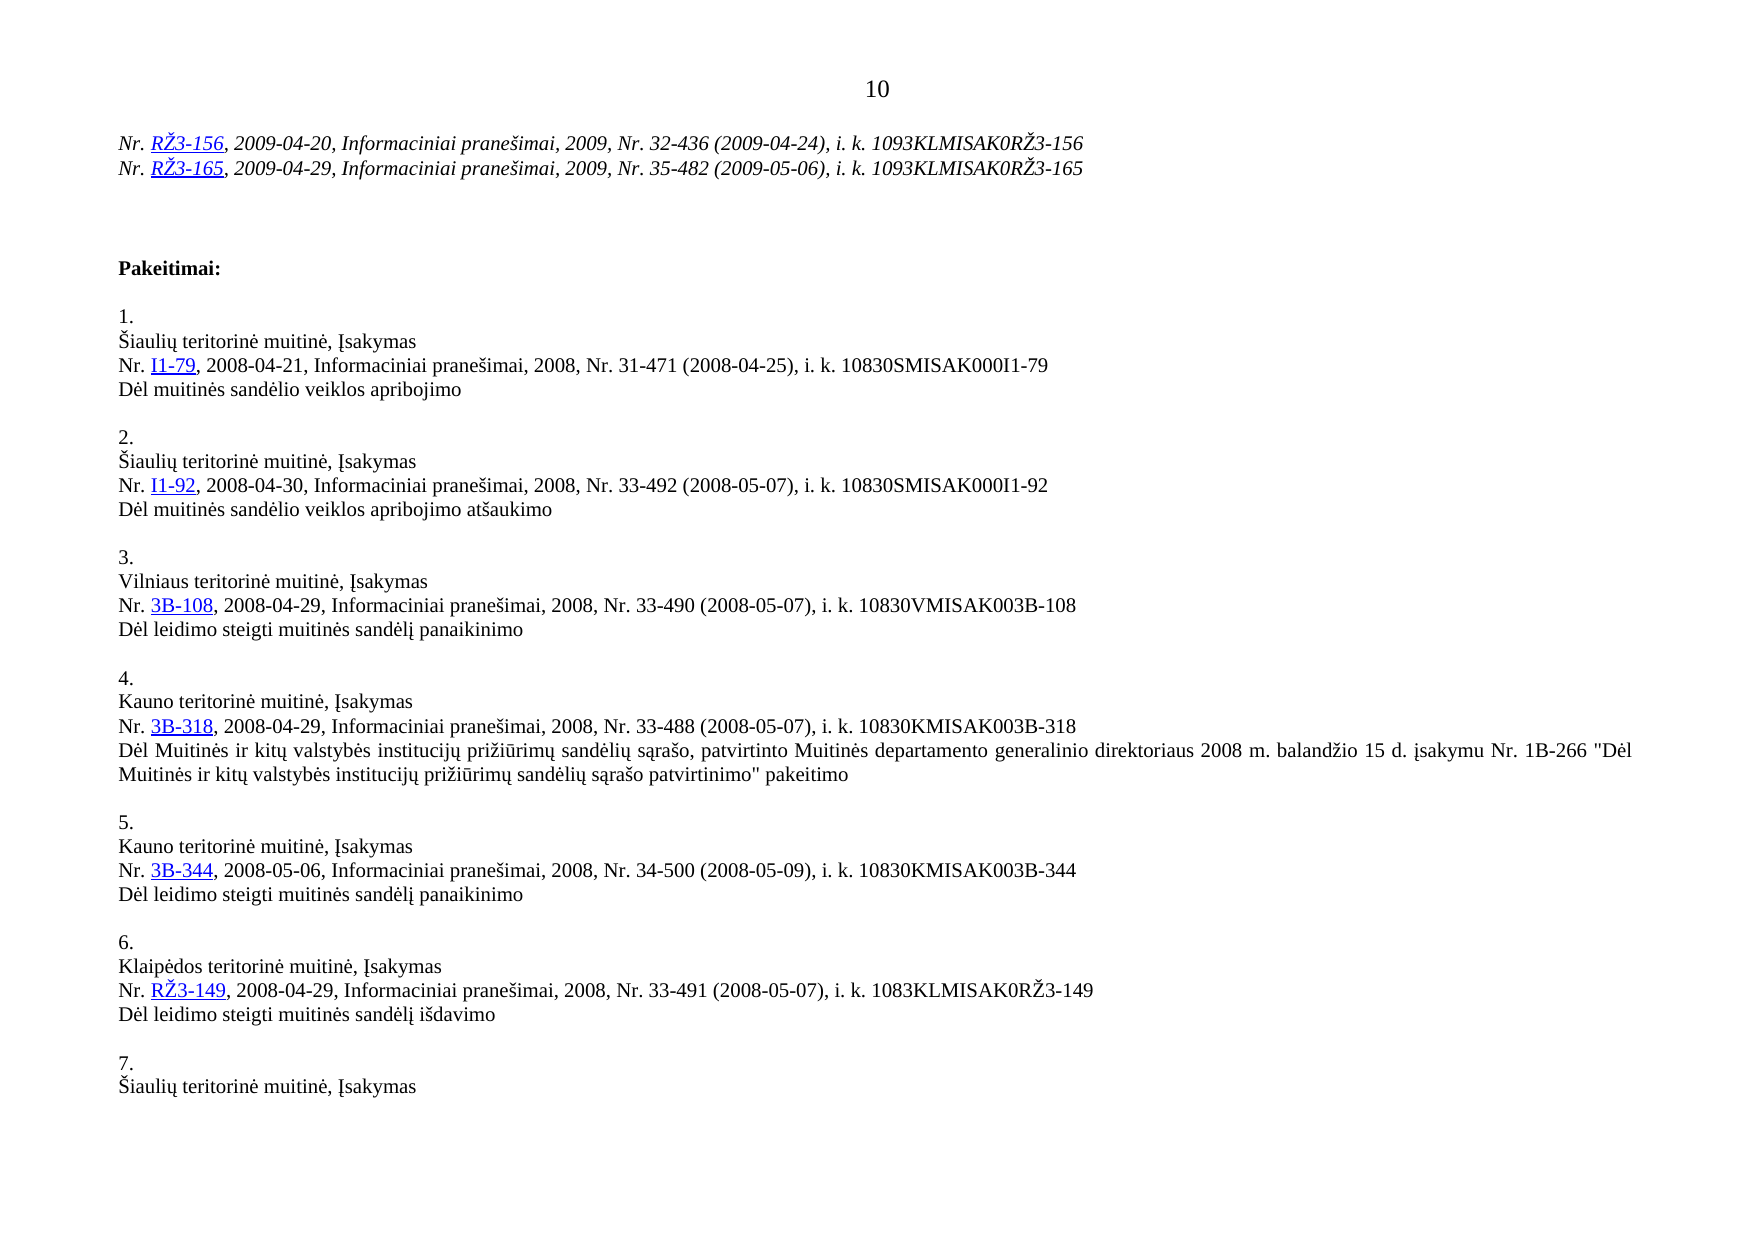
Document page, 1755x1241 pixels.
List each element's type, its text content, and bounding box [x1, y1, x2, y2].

text 3. [118, 545, 1636, 569]
text 2. [118, 425, 1636, 449]
text Nr. RŽ3-165, 2009-04-29, Informaciniai pranešimai, 2009, Nr. 35-482 (2009-05-06), i. k. 1093KLMISAK0RŽ3-165 [118, 155, 1636, 179]
text Nr. RŽ3-156, 2009-04-20, Informaciniai pranešimai, 2009, Nr. 32-436 (2009-04-24), i. k. 1093KLMISAK0RŽ3-156 [118, 131, 1636, 155]
text Nr. RŽ3-149, 2008-04-29, Informaciniai pranešimai, 2008, Nr. 33-491 (2008-05-07), i. k. 1083KLMISAK0RŽ3-149 [118, 978, 1636, 1002]
text Dėl leidimo steigti muitinės sandėlį panaikinimo [118, 882, 1636, 906]
text Dėl muitinės sandėlio veiklos apribojimo atšaukimo [118, 497, 1636, 521]
text Nr. I1-92, 2008-04-30, Informaciniai pranešimai, 2008, Nr. 33-492 (2008-05-07), i. k. 10830SMISAK000I1-92 [118, 473, 1636, 497]
text Dėl leidimo steigti muitinės sandėlį panaikinimo [118, 617, 1636, 641]
text 7. [118, 1050, 1636, 1074]
text Šiaulių teritorinė muitinė, Įsakymas [118, 449, 1636, 473]
text Kauno teritorinė muitinė, Įsakymas [118, 689, 1636, 713]
text Klaipėdos teritorinė muitinė, Įsakymas [118, 954, 1636, 978]
text Šiaulių teritorinė muitinė, Įsakymas [118, 328, 1636, 353]
text Dėl leidimo steigti muitinės sandėlį išdavimo [118, 1002, 1636, 1026]
text Šiaulių teritorinė muitinė, Įsakymas [118, 1074, 1636, 1098]
text Vilniaus teritorinė muitinė, Įsakymas [118, 569, 1636, 593]
text Nr. 3B-344, 2008-05-06, Informaciniai pranešimai, 2008, Nr. 34-500 (2008-05-09), i. k. 10830KMISAK003B-344 [118, 858, 1636, 882]
text 1. [118, 304, 1636, 328]
text Kauno teritorinė muitinė, Įsakymas [118, 834, 1636, 858]
text Dėl Muitinės ir kitų valstybės institucijų prižiūrimų sandėlių sąrašo, patvirtinto Muitinės departamento generalinio direktoriaus 2008 m. balandžio 15 d. įsakymu Nr. 1B-266 "Dėl Muitinės ir kitų valstybės institucijų prižiūrimų sandėlių sąrašo patvirtinimo" pakeitimo [118, 738, 1636, 786]
text Dėl muitinės sandėlio veiklos apribojimo [118, 377, 1636, 401]
text Pakeitimai: [118, 256, 1636, 280]
text Nr. 3B-108, 2008-04-29, Informaciniai pranešimai, 2008, Nr. 33-490 (2008-05-07), i. k. 10830VMISAK003B-108 [118, 593, 1636, 617]
text Nr. I1-79, 2008-04-21, Informaciniai pranešimai, 2008, Nr. 31-471 (2008-04-25), i. k. 10830SMISAK000I1-79 [118, 353, 1636, 377]
text 6. [118, 930, 1636, 954]
text 5. [118, 810, 1636, 834]
text 4. [118, 665, 1636, 689]
text Nr. 3B-318, 2008-04-29, Informaciniai pranešimai, 2008, Nr. 33-488 (2008-05-07), i. k. 10830KMISAK003B-318 [118, 713, 1636, 738]
